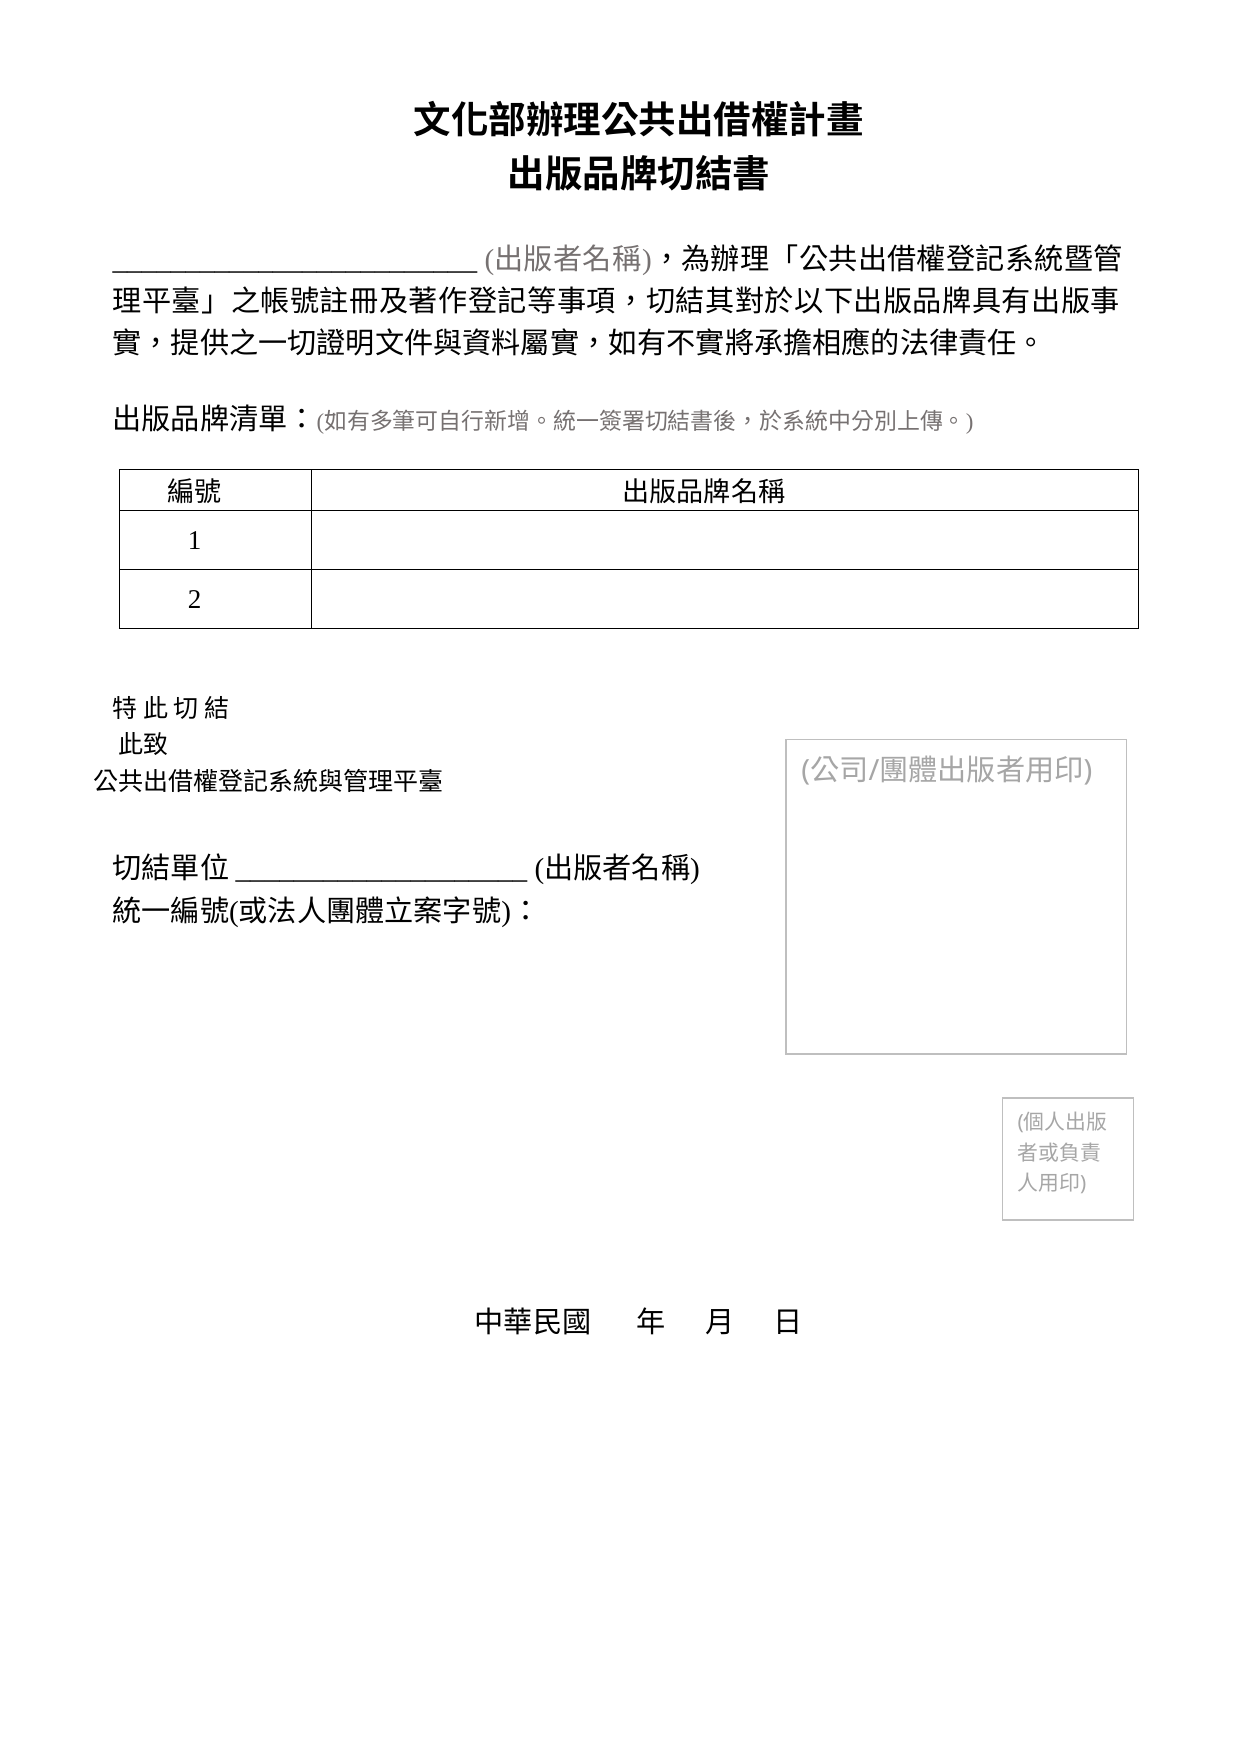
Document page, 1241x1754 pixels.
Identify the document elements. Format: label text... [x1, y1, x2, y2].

list 中華民國 年 月 日 [112, 1298, 1165, 1341]
list _________________________ (出版者名稱)，為辦理「公共出借權登記系統暨管理平臺」之帳號註冊及著作登記等事項，切結其對於以下出版品牌具有出版事實，提供之一切證明文件與資料屬實，如有不實將承擔相應的法律責任。 [112, 236, 1123, 362]
list 統一編號(或法人團體立案字號)： [112, 887, 785, 929]
list [1127, 887, 1165, 929]
list 切結單位 ____________________ (出版者名稱) [112, 845, 785, 887]
table_cell 2 [120, 570, 311, 628]
table_cell [312, 511, 1138, 569]
text (公司/團體出版者用印) [801, 747, 1112, 789]
table_header 出版品牌名稱 [312, 470, 1138, 510]
text 公共出借權登記系統與管理平臺 [75, 761, 785, 797]
list 出版品牌清單：(如有多筆可自行新增。統一簽署切結書後，於系統中分別上傳。) [112, 396, 1123, 438]
table_cell [312, 570, 1138, 628]
table_header 編號 [120, 470, 311, 510]
text (個人出版者或負責人用印) [1017, 1106, 1118, 1196]
text [1127, 761, 1186, 797]
list 文化部辦理公共出借權計畫 [112, 89, 1165, 144]
text 此致 [75, 725, 1186, 761]
table_cell 1 [120, 511, 311, 569]
text 特 此 切 結 [112, 689, 1186, 725]
list [1127, 845, 1165, 887]
list 出版品牌切結書 [112, 144, 1165, 198]
